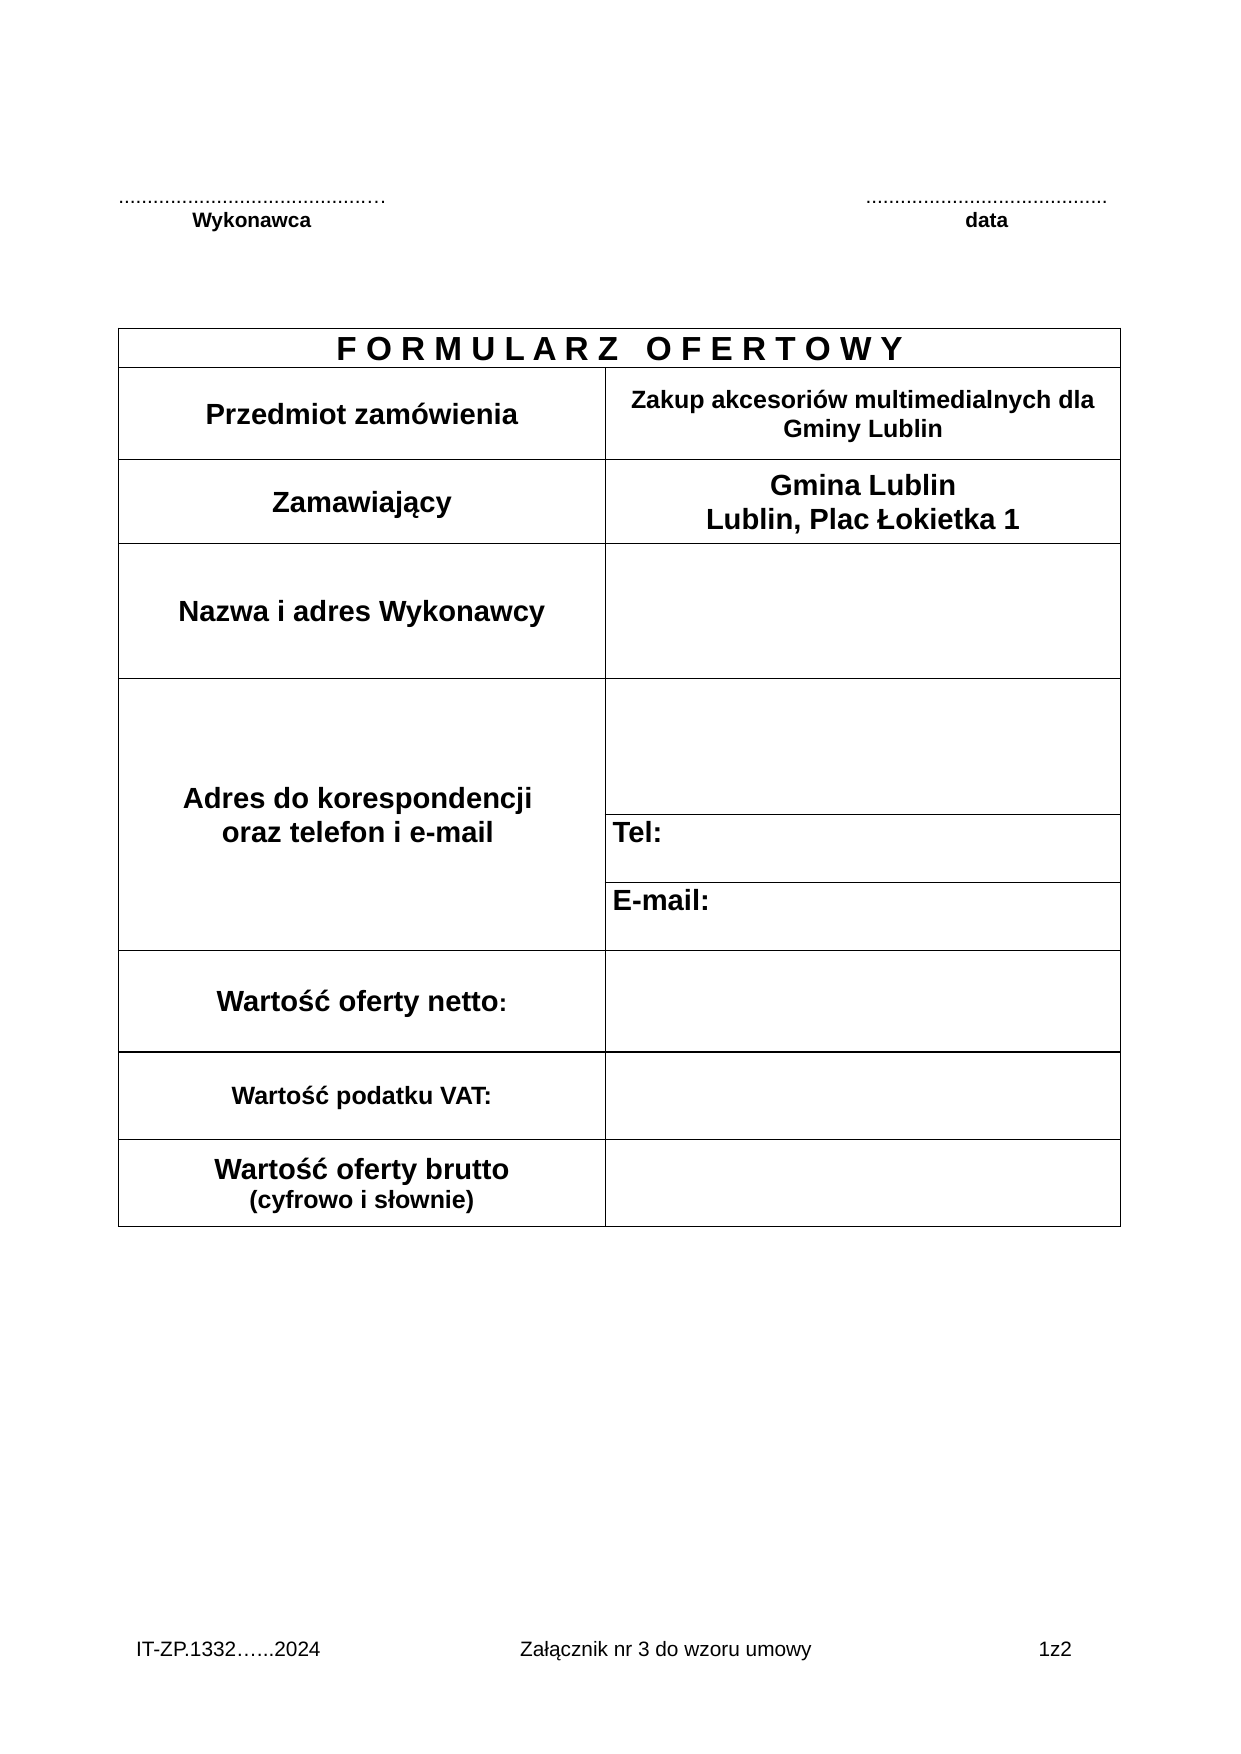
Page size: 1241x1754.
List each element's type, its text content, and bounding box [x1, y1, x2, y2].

text ...........................................… .......................................... [118, 184, 1122, 208]
table_cell [606, 544, 1120, 678]
table_cell [606, 1140, 1120, 1226]
table_cell [606, 1053, 1120, 1139]
table_cell Wartość oferty netto: [119, 951, 605, 1051]
table_cell Wartość oferty brutto (cyfrowo i słownie) [119, 1140, 605, 1226]
table_cell Przedmiot zamówienia [119, 368, 605, 459]
table_cell Tel: [606, 815, 1120, 882]
table_cell [606, 679, 1120, 813]
table_cell Zamawiający [119, 460, 605, 543]
table_cell [606, 951, 1120, 1051]
table_cell Gmina Lublin Lublin, Plac Łokietka 1 [606, 460, 1120, 543]
table_cell E-mail: [606, 883, 1120, 950]
table_header F O R M U L A R Z O F E R T O W Y [119, 329, 1120, 367]
text Wykonawca data [118, 208, 1122, 232]
table_cell Nazwa i adres Wykonawcy [119, 544, 605, 678]
table_cell Adres do korespondencji oraz telefon i e-mail [119, 679, 605, 950]
table_cell Zakup akcesoriów multimedialnych dla Gminy Lublin [606, 368, 1120, 459]
table_cell Wartość podatku VAT: [119, 1053, 605, 1139]
